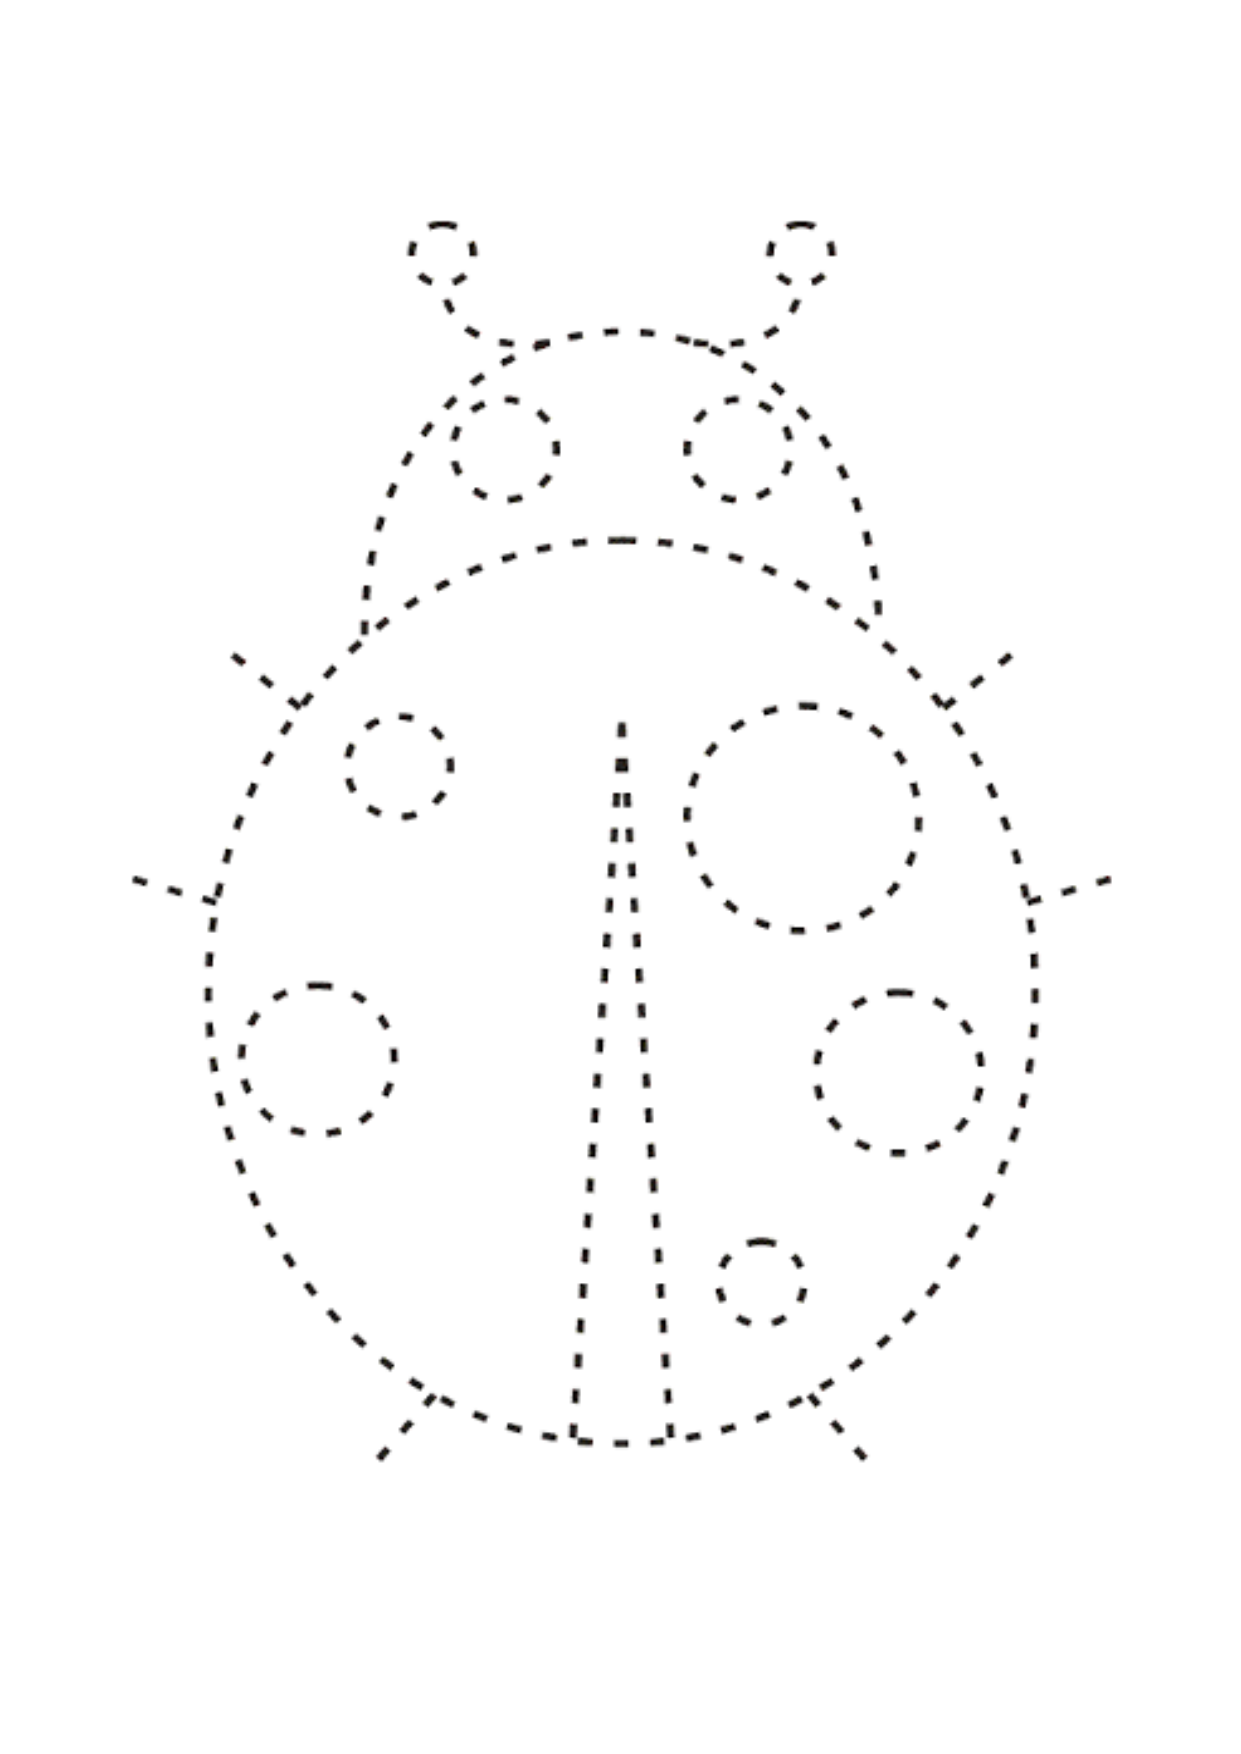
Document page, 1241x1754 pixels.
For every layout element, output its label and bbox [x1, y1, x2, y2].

picture [123, 220, 1117, 1470]
